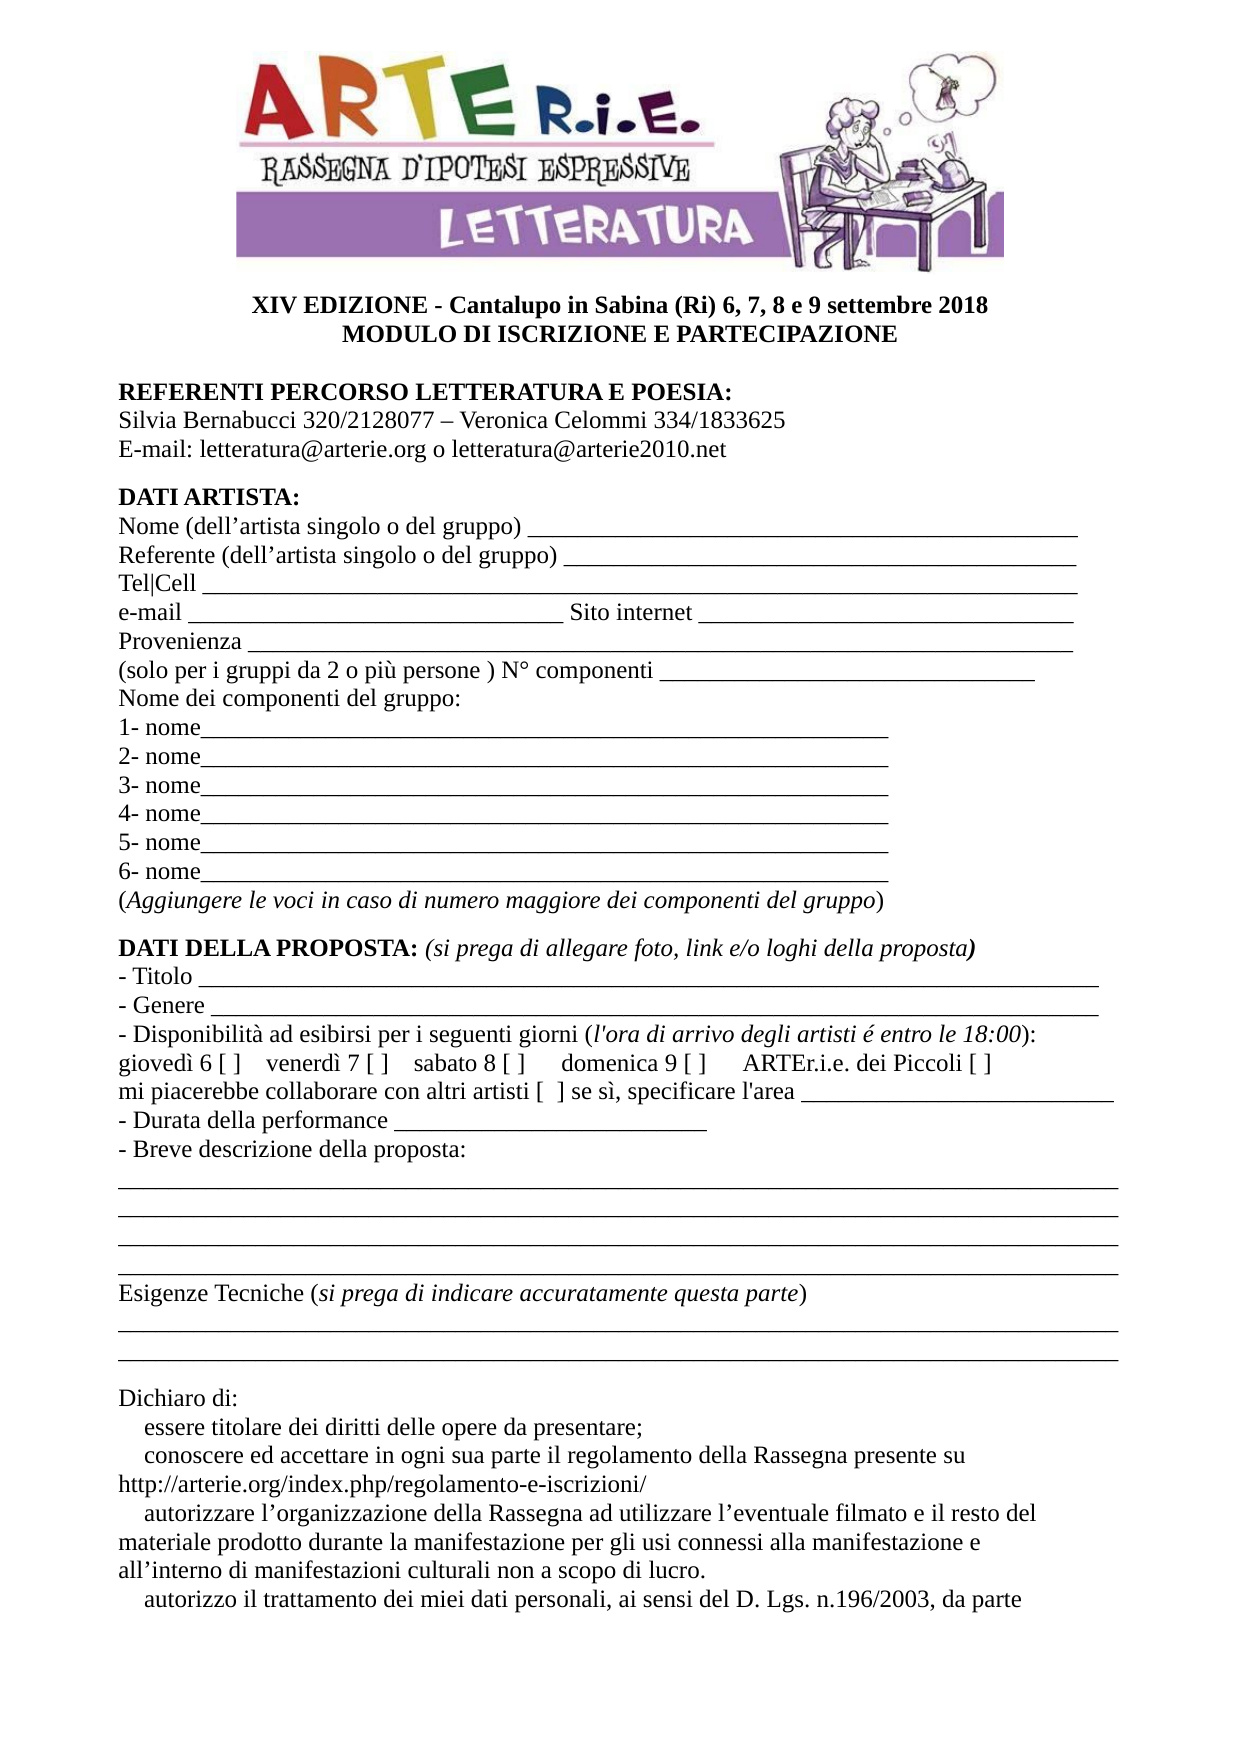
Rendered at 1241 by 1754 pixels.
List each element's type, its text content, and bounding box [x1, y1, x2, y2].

text  autorizzo il trattamento dei miei dati personali, ai sensi del D. Lgs. n.196/2003, da parte [118, 1584, 1122, 1613]
text (Aggiungere le voci in caso di numero maggiore dei componenti del gruppo) [118, 885, 1122, 913]
text giovedì 6 [ ] venerdì 7 [ ] sabato 8 [ ] domenica 9 [ ] ARTEr.i.e. dei Piccoli [ ] [118, 1048, 1122, 1076]
text e-mail ______________________________ Sito internet ______________________________ [118, 597, 1122, 626]
text - Genere _______________________________________________________________________ [118, 990, 1122, 1019]
text E-mail: letteratura@arterie.org o letteratura@arterie2010.net [118, 434, 1122, 463]
text ________________________________________________________________________________________________________________________________________________________________ [118, 1306, 1122, 1364]
text DATI DELLA PROPOSTA: (si prega di allegare foto, link e/o loghi della proposta) [118, 933, 1122, 961]
text - Breve descrizione della proposta: [118, 1134, 1122, 1163]
text 1- nome_______________________________________________________ [118, 712, 1122, 741]
text 6- nome_______________________________________________________ [118, 856, 1122, 885]
text Tel|Cell ______________________________________________________________________ [118, 568, 1122, 597]
text Nome dei componenti del gruppo: [118, 683, 1122, 712]
text 4- nome_______________________________________________________ [118, 798, 1122, 827]
text Esigenze Tecniche (si prega di indicare accuratamente questa parte) [118, 1278, 1122, 1306]
text Nome (dell’artista singolo o del gruppo) ____________________________________________ [118, 511, 1122, 540]
picture [236, 51, 1004, 275]
text (solo per i gruppi da 2 o più persone ) N° componenti ______________________________ [118, 655, 1122, 683]
text MODULO DI ISCRIZIONE E PARTECIPAZIONE [118, 319, 1122, 348]
text - Titolo ________________________________________________________________________ [118, 961, 1122, 990]
text Dichiaro di: [118, 1383, 1122, 1412]
text 3- nome_______________________________________________________ [118, 770, 1122, 798]
text Referente (dell’artista singolo o del gruppo) _________________________________________ [118, 540, 1122, 568]
text  autorizzare l’organizzazione della Rassegna ad utilizzare l’eventuale filmato e il resto del [118, 1498, 1122, 1527]
text DATI ARTISTA: [118, 482, 1122, 511]
text Provenienza __________________________________________________________________ [118, 626, 1122, 655]
text materiale prodotto durante la manifestazione per gli usi connessi alla manifestazione e [118, 1527, 1122, 1556]
text Silvia Bernabucci 320/2128077 – Veronica Celommi 334/1833625 [118, 406, 1122, 434]
text - Durata della performance _________________________ [118, 1105, 1122, 1134]
text - Disponibilità ad esibirsi per i seguenti giorni (l'ora di arrivo degli artisti é entro le 18:00): [118, 1019, 1122, 1048]
text 2- nome_______________________________________________________ [118, 741, 1122, 770]
text  essere titolare dei diritti delle opere da presentare; [118, 1412, 1122, 1441]
text ________________________________________________________________________________________________________________________________________________________________________________________________________________________________________________________________________________________________________________________________ [118, 1163, 1122, 1278]
text XIV EDIZIONE - Cantalupo in Sabina (Ri) 6, 7, 8 e 9 settembre 2018 [118, 291, 1122, 319]
text REFERENTI PERCORSO LETTERATURA E POESIA: [118, 377, 1122, 406]
text  conoscere ed accettare in ogni sua parte il regolamento della Rassegna presente su http://arterie.org/index.php/regolamento-e-iscrizioni/ [118, 1441, 1122, 1498]
text mi piacerebbe collaborare con altri artisti [ ] se sì, specificare l'area _________________________ [118, 1076, 1122, 1105]
text all’interno di manifestazioni culturali non a scopo di lucro. [118, 1556, 1122, 1584]
text 5- nome_______________________________________________________ [118, 827, 1122, 856]
